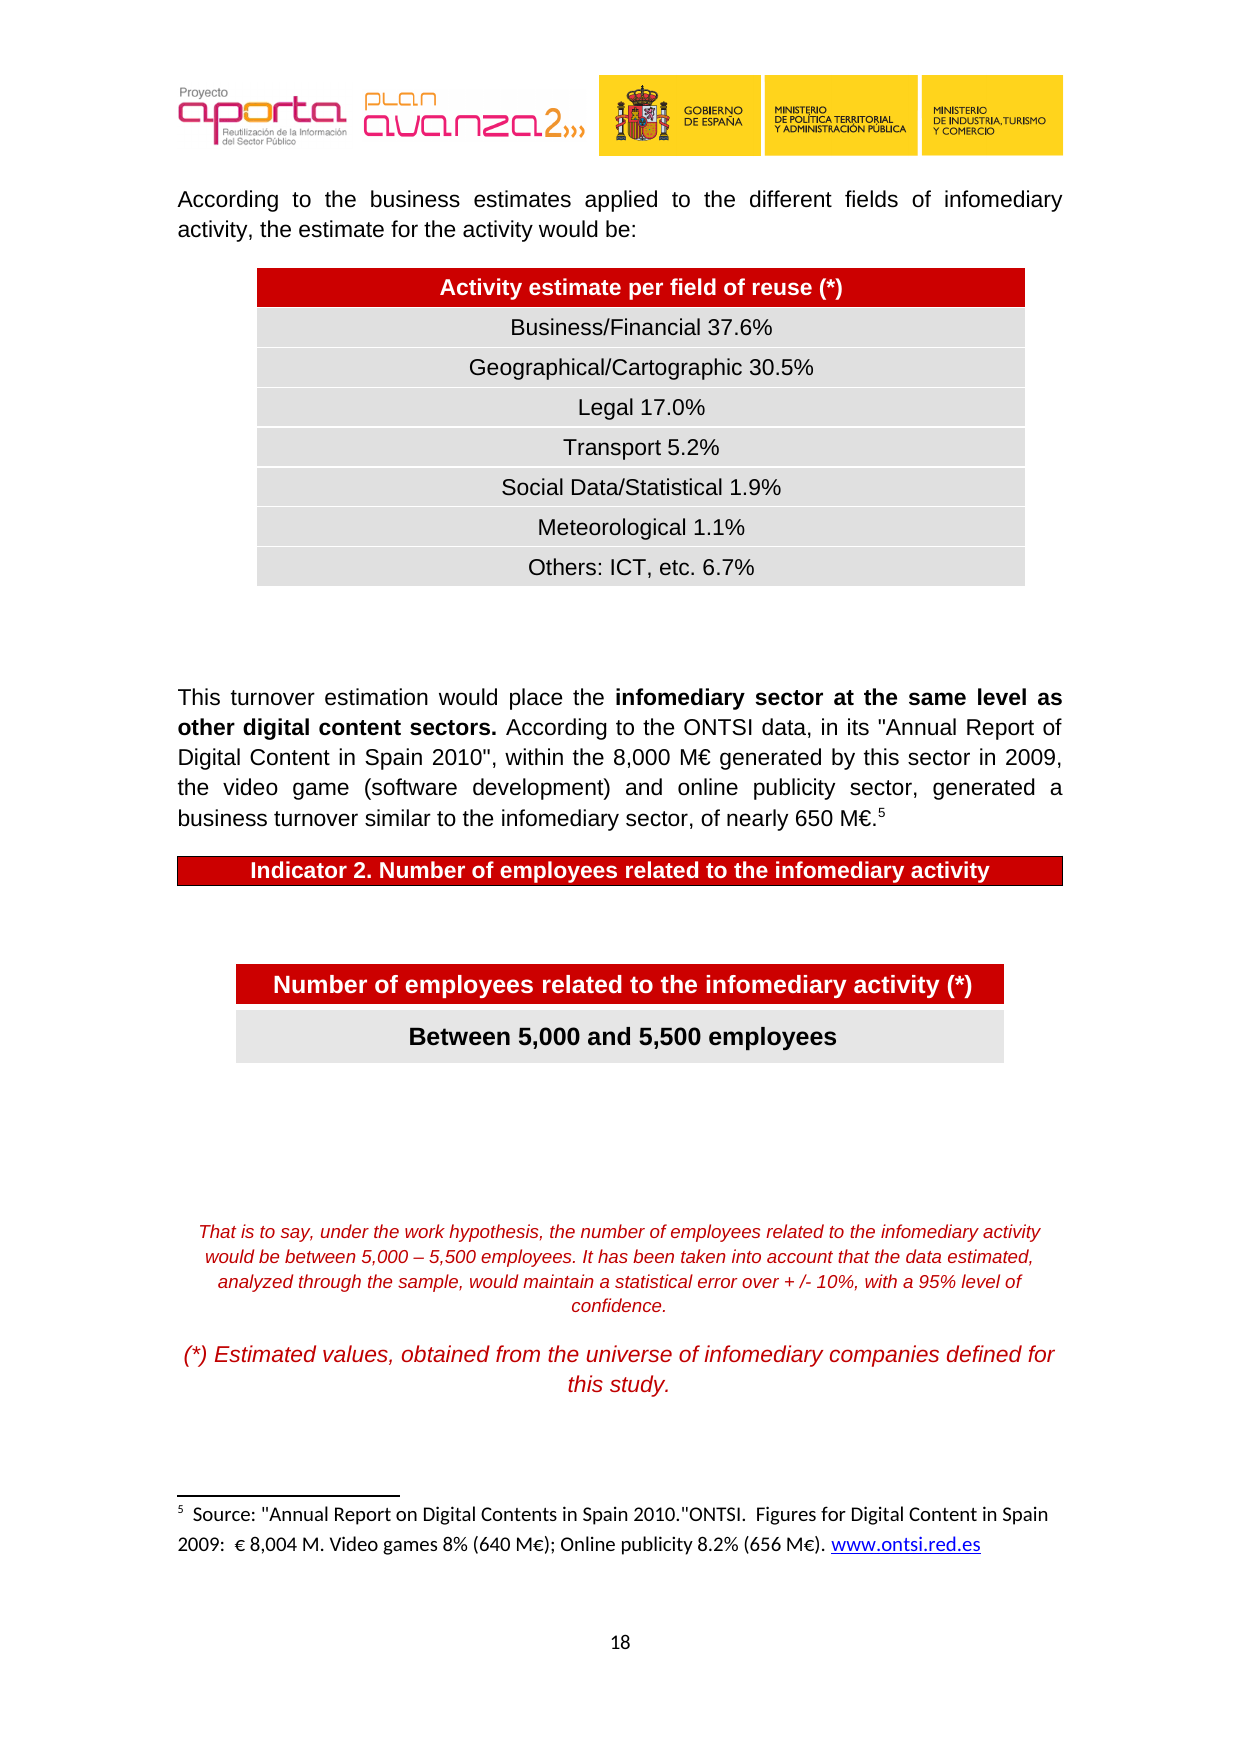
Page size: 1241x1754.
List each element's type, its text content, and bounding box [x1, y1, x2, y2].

picture [599, 73, 1064, 158]
text (*) Estimated values, obtained from the universe of infomediary companies defined for this study. [177, 1341, 1063, 1397]
table_header Number of employees related to the infomediary activity (*) [236, 964, 1004, 1004]
table_cell Geographical/Cartographic 30.5% [257, 348, 1025, 387]
picture [177, 82, 353, 149]
text Source: "Annual Report on Digital Contents in Spain 2010."ONTSI. Figures for Digital Content in Spain 2009: € 8,004 M. Video games 8% (640 M€); Online publicity 8.2% (656 M€). www.ontsi.red.es [177, 1502, 1063, 1556]
table_header Activity estimate per field of reuse (*) [257, 268, 1025, 307]
text That is to say, under the work hypothesis, the number of employees related to the infomediary activity would be between 5,000 – 5,500 employees. It has been taken into account that the data estimated, analyzed through the sample, would maintain a statistical error over + /- 10%, with a 95% level of confidence. [177, 1221, 1063, 1317]
table_cell Business/Financial 37.6% [257, 308, 1025, 347]
table_cell Others: ICT, etc. 6.7% [257, 547, 1025, 586]
text According to the business estimates applied to the different fields of infomediary activity, the estimate for the activity would be: [177, 186, 1063, 242]
text This turnover estimation would place the infomediary sector at the same level as other digital content sectors. According to the ONTSI data, in its "Annual Report of Digital Content in Spain 2010", within the 8,000 M€ generated by this sector in 2009, the video game (software development) and online publicity sector, generated a business turnover similar to the infomediary sector, of nearly 650 M€. [177, 684, 1063, 831]
table_cell Social Data/Statistical 1.9% [257, 468, 1025, 506]
table_cell Meteorological 1.1% [257, 507, 1025, 546]
table_cell Transport 5.2% [257, 428, 1025, 466]
text Indicator 2. Number of employees related to the infomediary activity [178, 857, 1062, 885]
table_cell Legal 17.0% [257, 388, 1025, 426]
table_cell Between 5,000 and 5,500 employees [236, 1010, 1004, 1063]
picture [362, 89, 587, 142]
